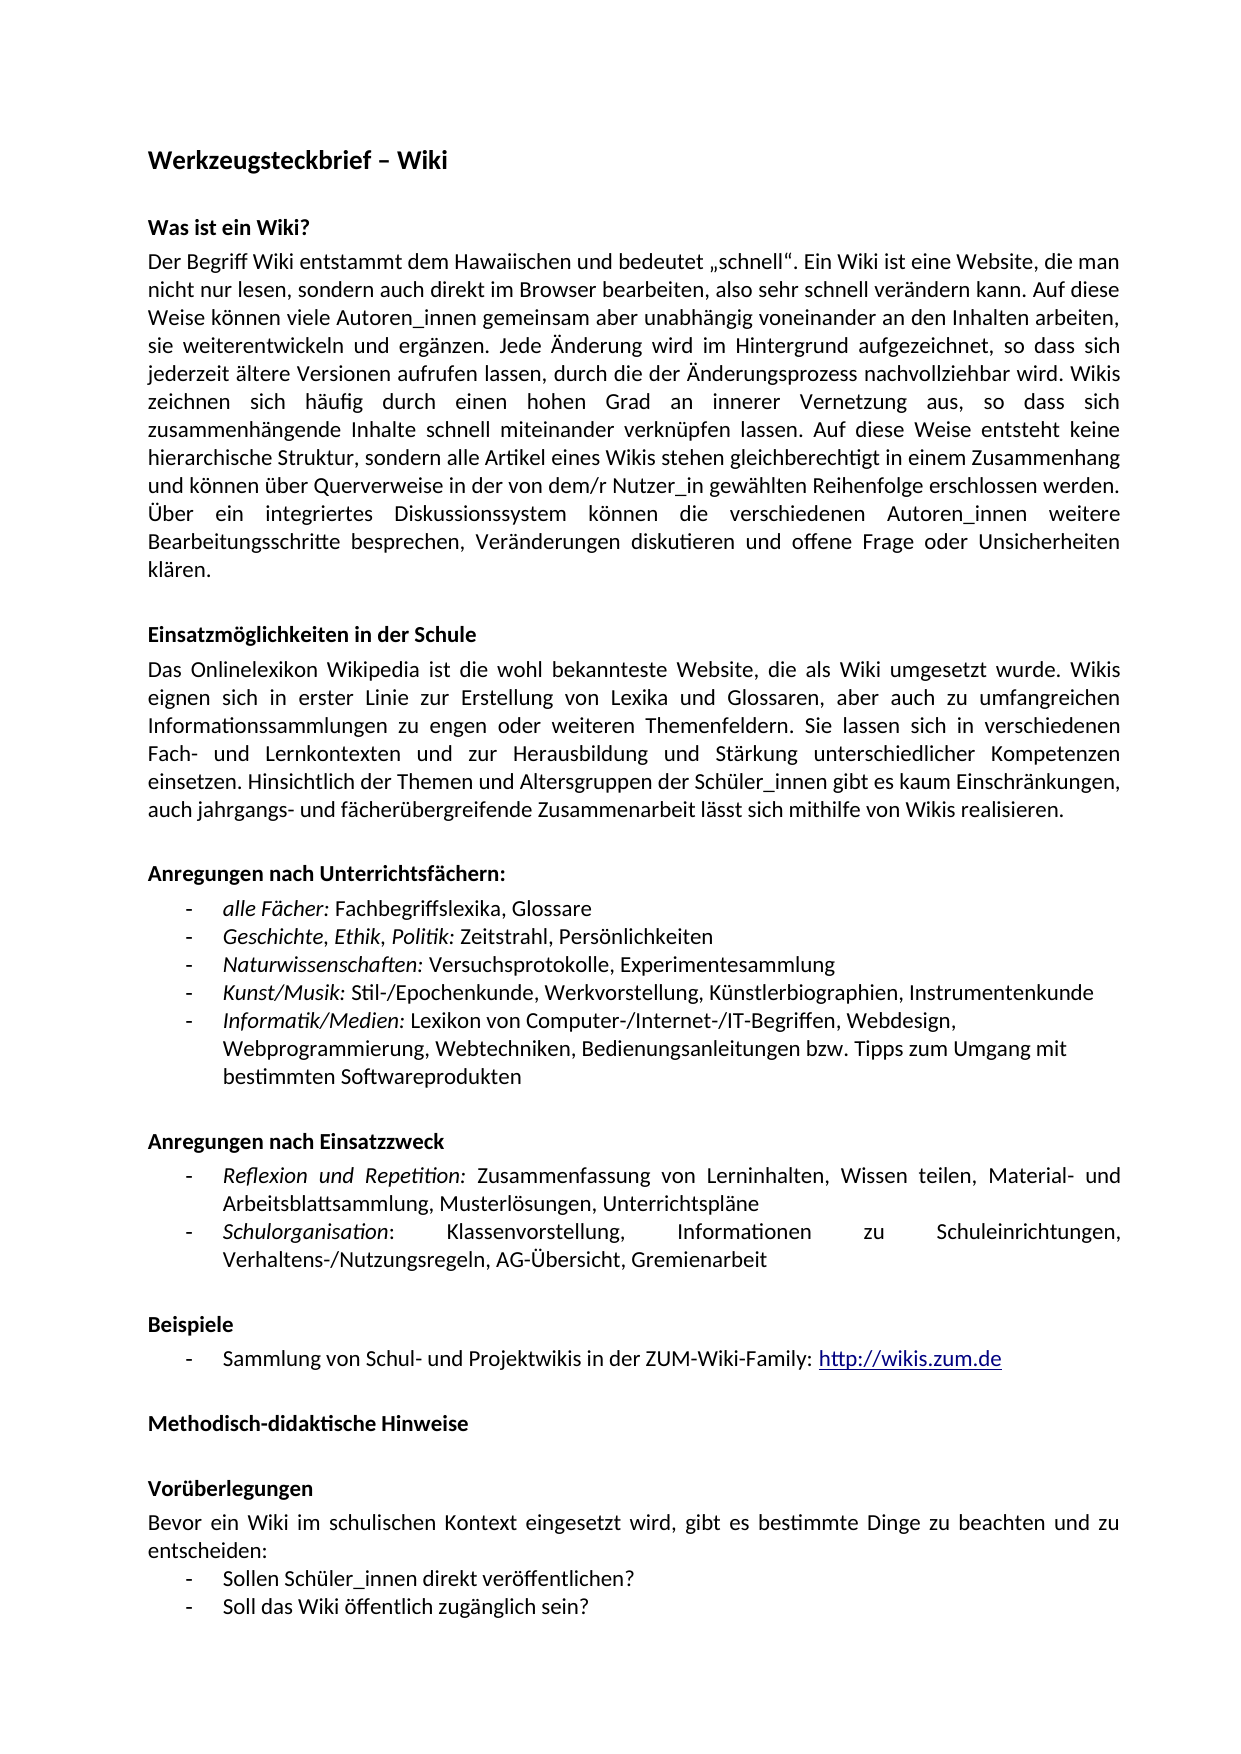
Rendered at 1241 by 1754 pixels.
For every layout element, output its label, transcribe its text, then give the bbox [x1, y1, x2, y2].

text Bevor ein Wiki im schulischen Kontext eingesetzt wird, gibt es bestimmte Dinge zu beachten und zu entscheiden: [148, 1508, 1122, 1564]
list Sammlung von Schul- und Projektwikis in der ZUM-Wiki-Family: http://wikis.zum.de [185, 1344, 1122, 1372]
list Soll das Wiki öffentlich zugänglich sein? [185, 1592, 1122, 1620]
list Kunst/Musik: Stil-/Epochenkunde, Werkvorstellung, Künstlerbiographien, Instrumentenkunde [185, 978, 1122, 1006]
text Der Begriff Wiki entstammt dem Hawaiischen und bedeutet „schnell“. Ein Wiki ist eine Website, die man nicht nur lesen, sondern auch direkt im Browser bearbeiten, also sehr schnell verändern kann. Auf diese Weise können viele Autoren_innen gemeinsam aber unabhängig voneinander an den Inhalten arbeiten, sie weiterentwickeln und ergänzen. Jede Änderung wird im Hintergrund aufgezeichnet, so dass sich jederzeit ältere Versionen aufrufen lassen, durch die der Änderungsprozess nachvollziehbar wird. Wikis zeichnen sich häufig durch einen hohen Grad an innerer Vernetzung aus, so dass sich zusammenhängende Inhalte schnell miteinander verknüpfen lassen. Auf diese Weise entsteht keine hierarchische Struktur, sondern alle Artikel eines Wikis stehen gleichberechtigt in einem Zusammenhang und können über Querverweise in der von dem/r Nutzer_in gewählten Reihenfolge erschlossen werden. Über ein integriertes Diskussionssystem können die verschiedenen Autoren_innen weitere Bearbeitungsschritte besprechen, Veränderungen diskutieren und offene Frage oder Unsicherheiten klären. [148, 247, 1122, 583]
subtitle Anregungen nach Einsatzzweck [148, 1127, 1122, 1155]
list Informatik/Medien: Lexikon von Computer-/Internet-/IT-Begriffen, Webdesign, Webprogrammierung, Webtechniken, Bedienungsanleitungen bzw. Tipps zum Umgang mit bestimmten Softwareprodukten [185, 1006, 1122, 1090]
subtitle Beispiele [148, 1310, 1122, 1338]
subtitle Anregungen nach Unterrichtsfächern: [148, 859, 1122, 887]
list Schulorganisation: Klassenvorstellung, Informationen zu Schuleinrichtungen, Verhaltens-/Nutzungsregeln, AG-Übersicht, Gremienarbeit [185, 1217, 1122, 1273]
list Geschichte, Ethik, Politik: Zeitstrahl, Persönlichkeiten [185, 922, 1122, 950]
subtitle Werkzeugsteckbrief – Wiki [148, 143, 1122, 176]
list Naturwissenschaften: Versuchsprotokolle, Experimentesammlung [185, 950, 1122, 978]
subtitle Einsatzmöglichkeiten in der Schule [148, 620, 1122, 648]
text Das Onlinelexikon Wikipedia ist die wohl bekannteste Website, die als Wiki umgesetzt wurde. Wikis eignen sich in erster Linie zur Erstellung von Lexika und Glossaren, aber auch zu umfangreichen Informationssammlungen zu engen oder weiteren Themenfeldern. Sie lassen sich in verschiedenen Fach- und Lernkontexten und zur Herausbildung und Stärkung unterschiedlicher Kompetenzen einsetzen. Hinsichtlich der Themen und Altersgruppen der Schüler_innen gibt es kaum Einschränkungen, auch jahrgangs- und fächerübergreifende Zusammenarbeit lässt sich mithilfe von Wikis realisieren. [148, 655, 1122, 823]
list Sollen Schüler_innen direkt veröffentlichen? [185, 1564, 1122, 1592]
subtitle Was ist ein Wiki? [148, 213, 1122, 241]
subtitle Methodisch-didaktische Hinweise [148, 1409, 1122, 1437]
subtitle Vorüberlegungen [148, 1474, 1122, 1502]
list alle Fächer: Fachbegriffslexika, Glossare [185, 894, 1122, 922]
list Reflexion und Repetition: Zusammenfassung von Lerninhalten, Wissen teilen, Material- und Arbeitsblattsammlung, Musterlösungen, Unterrichtspläne [185, 1161, 1122, 1217]
